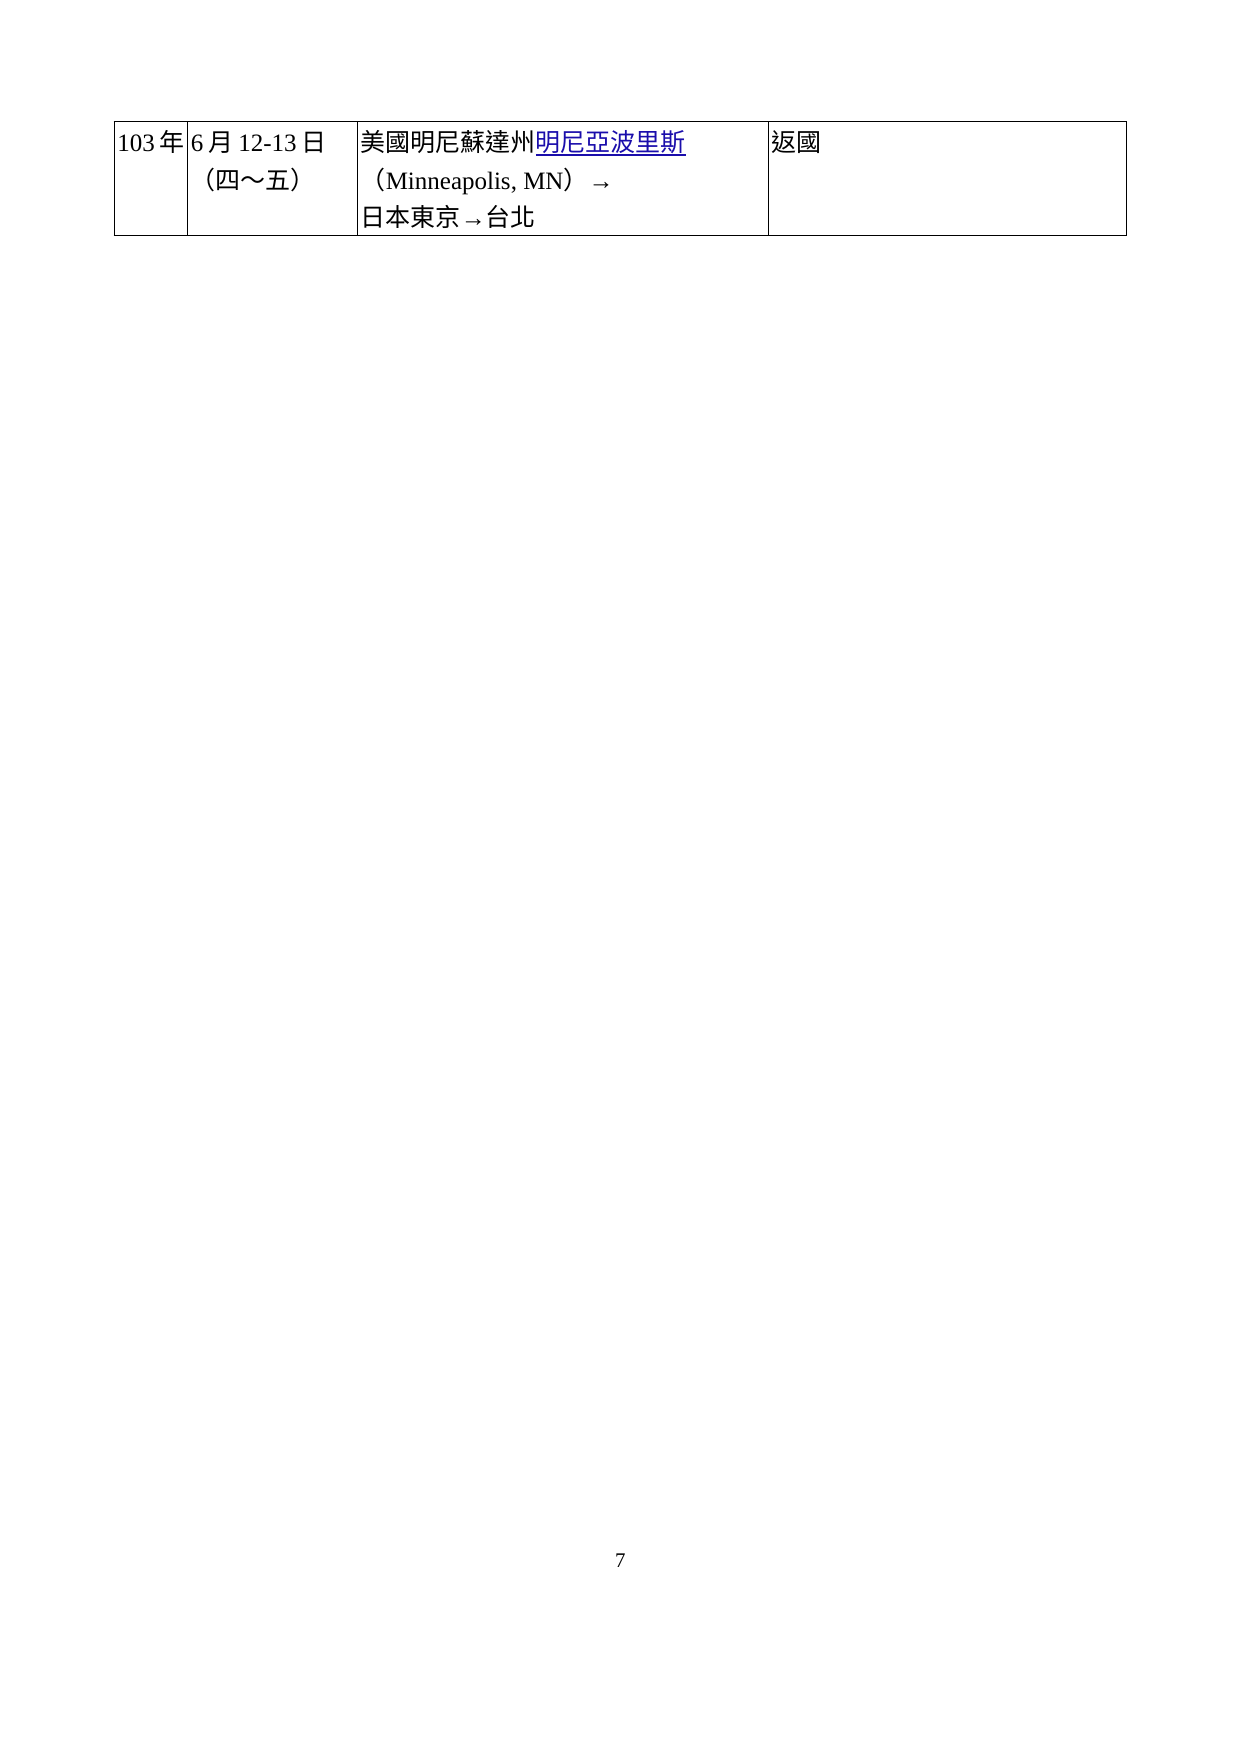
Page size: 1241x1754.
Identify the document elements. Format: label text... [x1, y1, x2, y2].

table_cell 美國明尼蘇達州明尼亞波里斯（Minneapolis, MN）→ 日本東京→台北 [358, 122, 768, 234]
table_cell 返國 [769, 122, 1126, 234]
table_cell 6月12-13日（四～五） [188, 122, 357, 234]
table_cell 103年 [115, 122, 187, 234]
